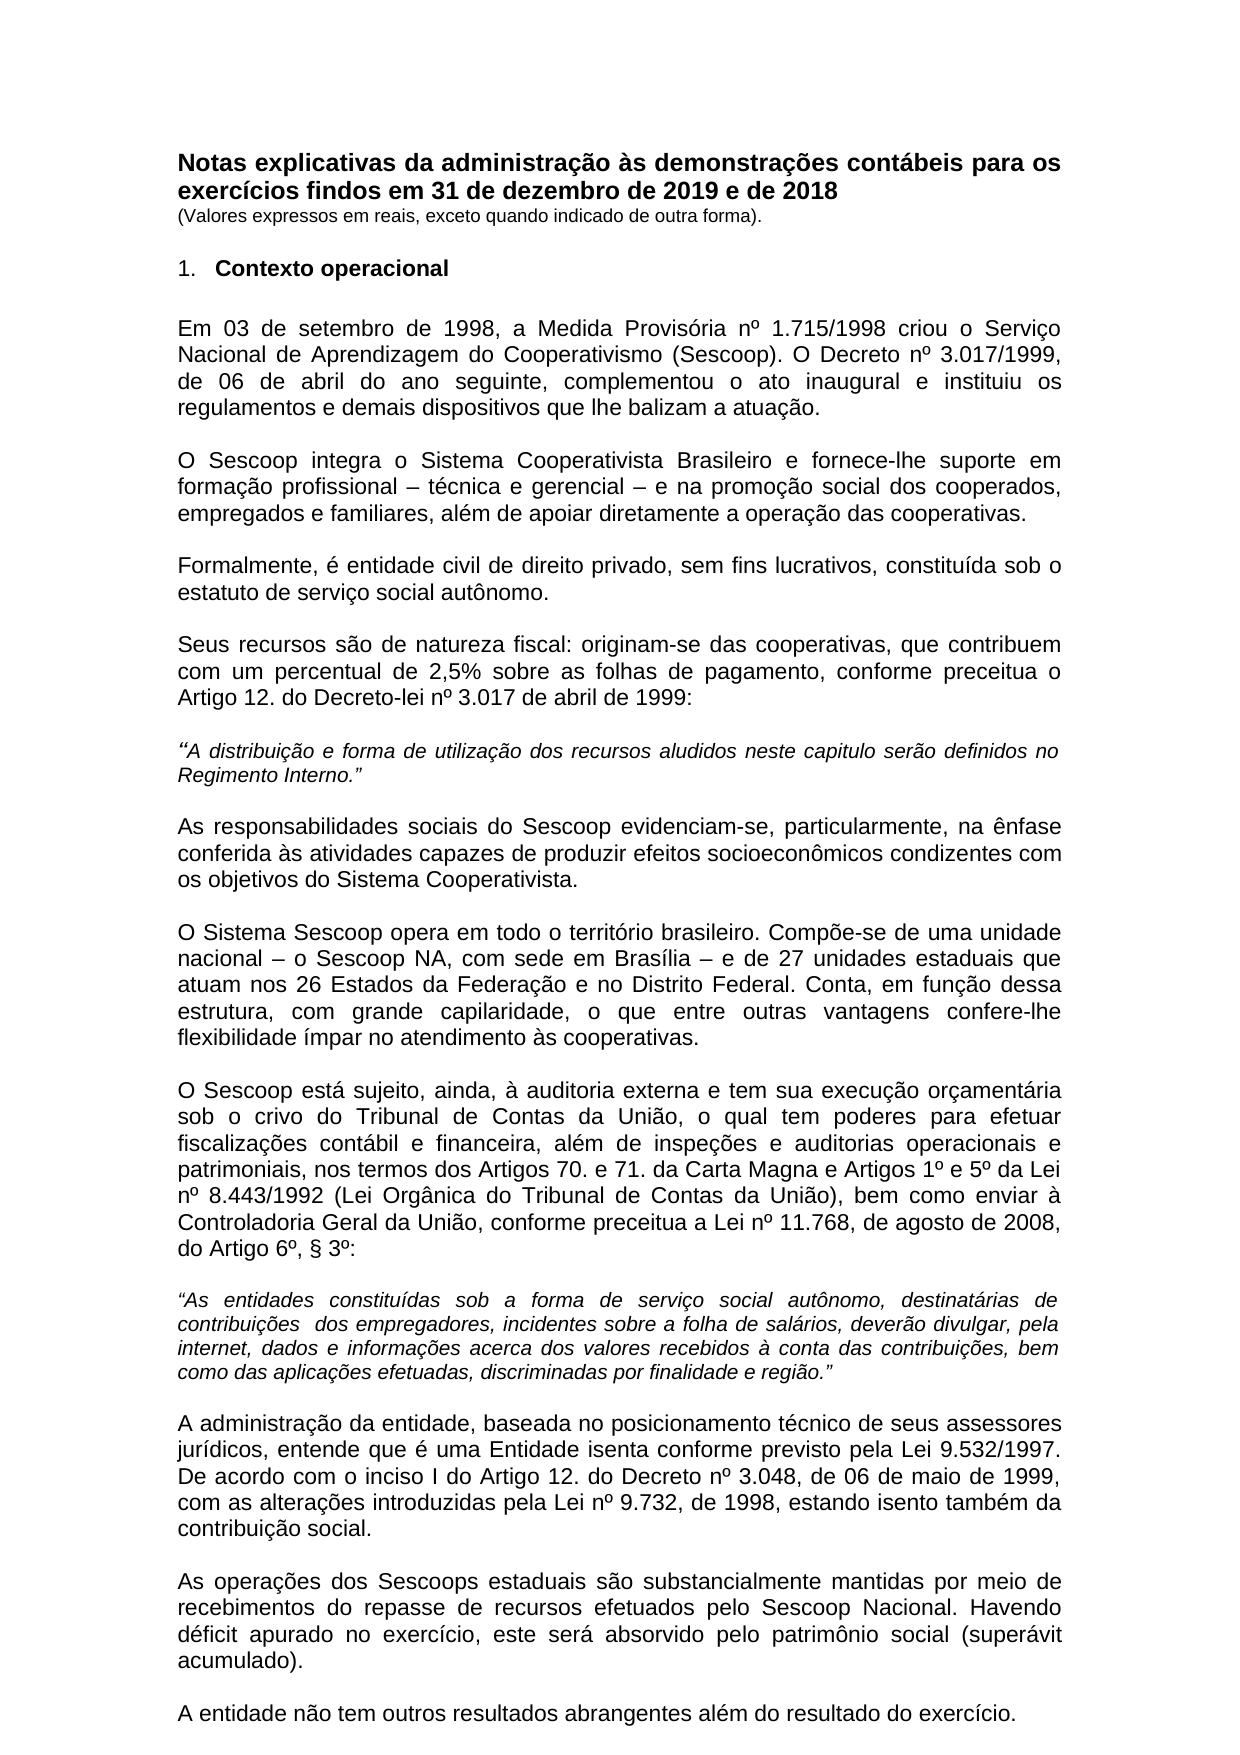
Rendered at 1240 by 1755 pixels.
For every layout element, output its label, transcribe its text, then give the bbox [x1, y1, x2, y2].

text As operações dos Sescoops estaduais são substancialmente mantidas por meio de recebimentos do repasse de recursos efetuados pelo Sescoop Nacional. Havendo déficit apurado no exercício, este será absorvido pelo patrimônio social (superávit acumulado). [177, 1568, 1062, 1673]
text Em 03 de setembro de 1998, a Medida Provisória nº 1.715/1998 criou o Serviço Nacional de Aprendizagem do Cooperativismo (Sescoop). O Decreto nº 3.017/1999, de 06 de abril do ano seguinte, complementou o ato inaugural e instituiu os regulamentos e demais dispositivos que lhe balizam a atuação. [177, 315, 1062, 420]
text “As entidades constituídas sob a forma de serviço social autônomo, destinatárias de contribuições dos empregadores, incidentes sobre a folha de salários, deverão divulgar, pela internet, dados e informações acerca dos valores recebidos à conta das contribuições, bem como das aplicações efetuadas, discriminadas por finalidade e região.” [177, 1288, 1062, 1383]
text Notas explicativas da administração às demonstrações contábeis para os exercícios findos em 31 de dezembro de 2019 e de 2018 [177, 148, 1062, 205]
text A entidade não tem outros resultados abrangentes além do resultado do exercício. [177, 1700, 1062, 1726]
text A administração da entidade, baseada no posicionamento técnico de seus assessores jurídicos, entende que é uma Entidade isenta conforme previsto pela Lei 9.532/1997. De acordo com o inciso I do Artigo 12. do Decreto nº 3.048, de 06 de maio de 1999, com as alterações introduzidas pela Lei nº 9.732, de 1998, estando isento também da contribuição social. [177, 1410, 1062, 1542]
text O Sescoop está sujeito, ainda, à auditoria externa e tem sua execução orçamentária sob o crivo do Tribunal de Contas da União, o qual tem poderes para efetuar fiscalizações contábil e financeira, além de inspeções e auditorias operacionais e patrimoniais, nos termos dos Artigos 70. e 71. da Carta Magna e Artigos 1º e 5º da Lei nº 8.443/1992 (Lei Orgânica do Tribunal de Contas da União), bem como enviar à Controladoria Geral da União, conforme preceitua a Lei nº 11.768, de agosto de 2008, do Artigo 6º, § 3º: [177, 1077, 1062, 1261]
list Contexto operacional [177, 255, 1062, 282]
text O Sescoop integra o Sistema Cooperativista Brasileiro e fornece-lhe suporte em formação profissional – técnica e gerencial – e na promoção social dos cooperados, empregados e familiares, além de apoiar diretamente a operação das cooperativas. [177, 447, 1062, 526]
text O Sistema Sescoop opera em todo o território brasileiro. Compõe-se de uma unidade nacional – o Sescoop NA, com sede em Brasília – e de 27 unidades estaduais que atuam nos 26 Estados da Federação e no Distrito Federal. Conta, em função dessa estrutura, com grande capilaridade, o que entre outras vantagens confere-lhe flexibilidade ímpar no atendimento às cooperativas. [177, 919, 1062, 1051]
text As responsabilidades sociais do Sescoop evidenciam-se, particularmente, na ênfase conferida às atividades capazes de produzir efeitos socioeconômicos condizentes com os objetivos do Sistema Cooperativista. [177, 813, 1062, 892]
text “A distribuição e forma de utilização dos recursos aludidos neste capitulo serão definidos no Regimento Interno.” [177, 737, 1062, 787]
text Seus recursos são de natureza fiscal: originam-se das cooperativas, que contribuem com um percentual de 2,5% sobre as folhas de pagamento, conforme preceitua o Artigo 12. do Decreto-lei nº 3.017 de abril de 1999: [177, 631, 1062, 710]
text (Valores expressos em reais, exceto quando indicado de outra forma). [177, 205, 1062, 227]
text Formalmente, é entidade civil de direito privado, sem fins lucrativos, constituída sob o estatuto de serviço social autônomo. [177, 552, 1062, 605]
